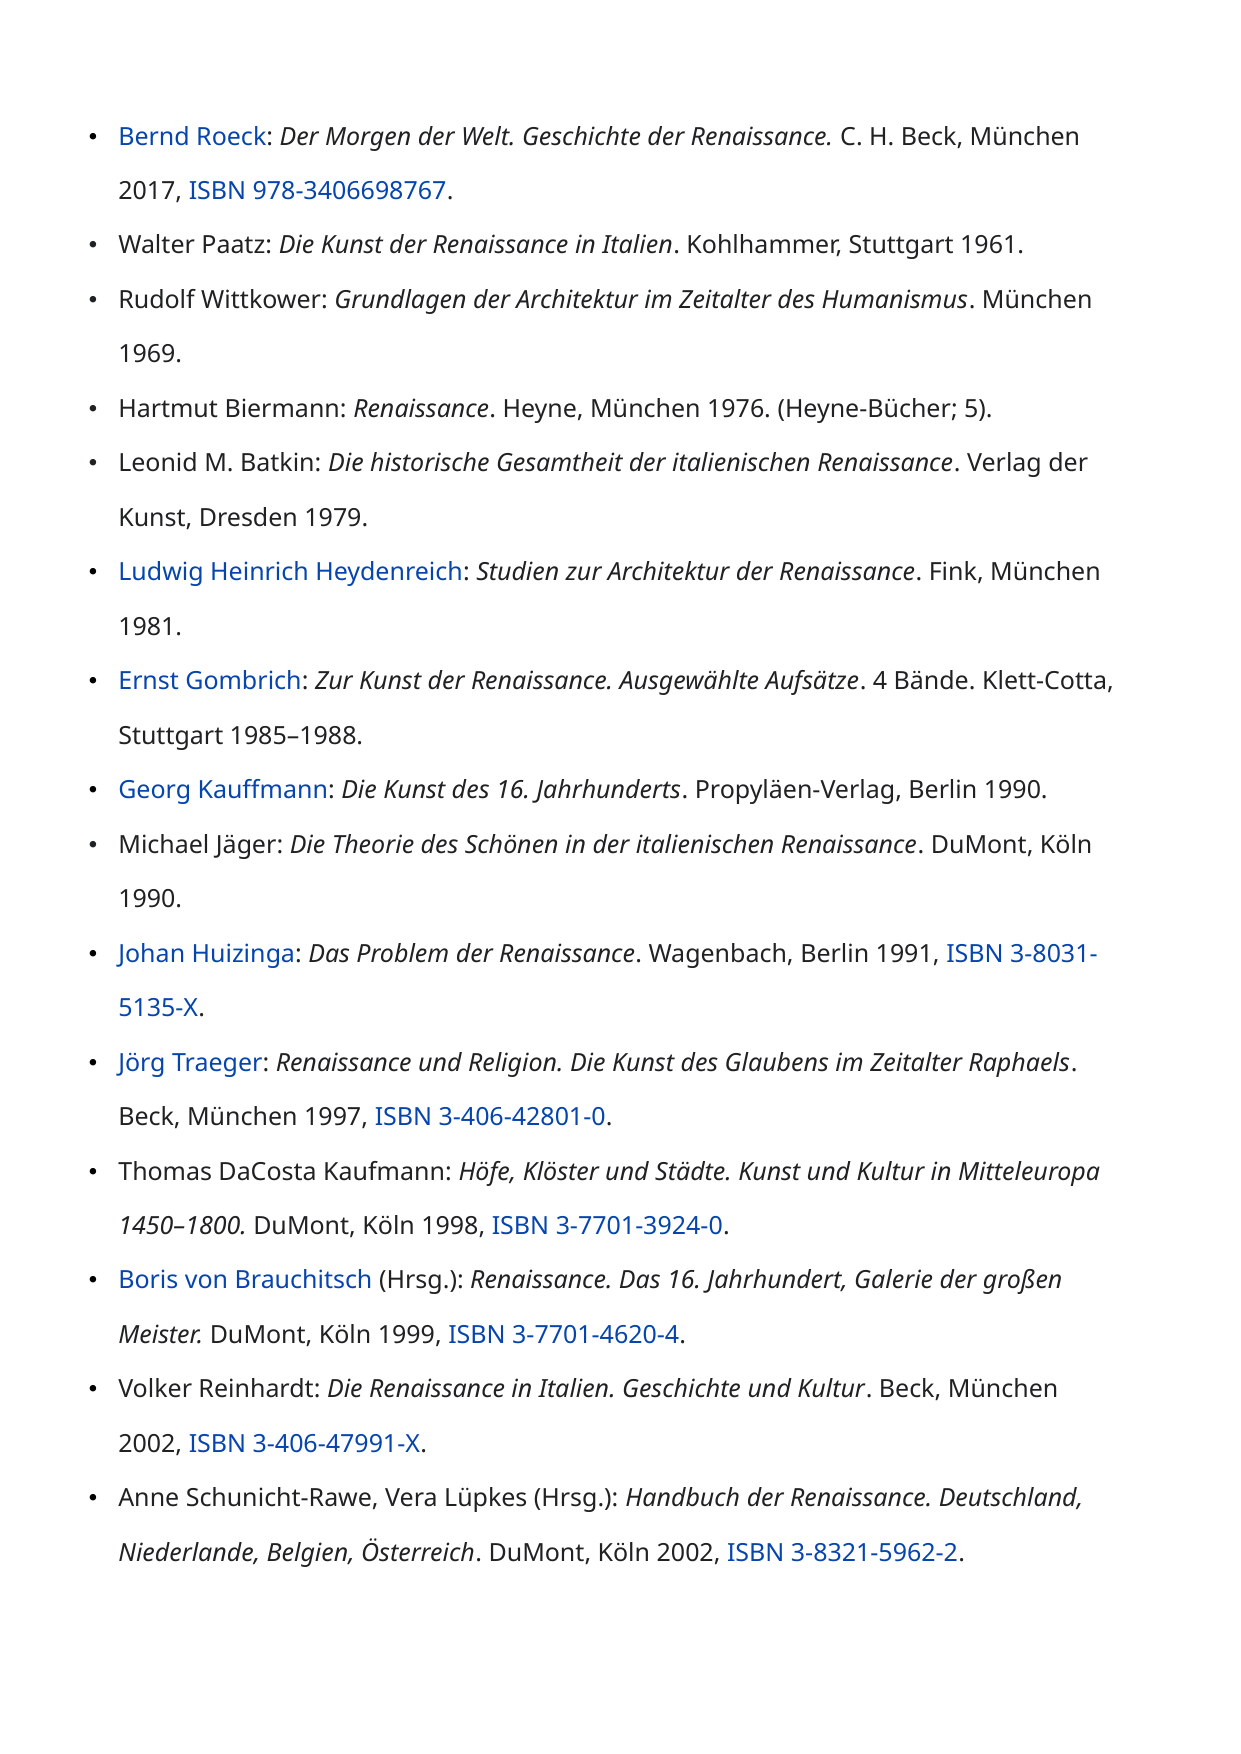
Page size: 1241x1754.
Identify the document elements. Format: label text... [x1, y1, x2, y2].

list Walter Paatz: Die Kunst der Renaissance in Italien. Kohlhammer, Stuttgart 1961. [118, 227, 1122, 261]
list Georg Kauffmann: Die Kunst des 16. Jahrhunderts. Propyläen-Verlag, Berlin 1990. [118, 772, 1122, 806]
list Jörg Traeger: Renaissance und Religion. Die Kunst des Glaubens im Zeitalter Raphaels. Beck, München 1997, ISBN 3-406-42801-0. [118, 1044, 1122, 1133]
list Michael Jäger: Die Theorie des Schönen in der italienischen Renaissance. DuMont, Köln 1990. [118, 826, 1122, 915]
list Leonid M. Batkin: Die historische Gesamtheit der italienischen Renaissance. Verlag der Kunst, Dresden 1979. [118, 445, 1122, 533]
list Hartmut Biermann: Renaissance. Heyne, München 1976. (Heyne-Bücher; 5). [118, 391, 1122, 424]
list Ernst Gombrich: Zur Kunst der Renaissance. Ausgewählte Aufsätze. 4 Bände. Klett-Cotta, Stuttgart 1985–1988. [118, 663, 1122, 751]
list Johan Huizinga: Das Problem der Renaissance. Wagenbach, Berlin 1991, ISBN 3-8031-5135-X. [118, 935, 1122, 1024]
list Rudolf Wittkower: Grundlagen der Architektur im Zeitalter des Humanismus. München 1969. [118, 282, 1122, 370]
list Volker Reinhardt: Die Renaissance in Italien. Geschichte und Kultur. Beck, München 2002, ISBN 3-406-47991-X. [118, 1371, 1122, 1460]
list Boris von Brauchitsch (Hrsg.): Renaissance. Das 16. Jahrhundert, Galerie der großen Meister. DuMont, Köln 1999, ISBN 3-7701-4620-4. [118, 1262, 1122, 1351]
list Bernd Roeck: Der Morgen der Welt. Geschichte der Renaissance. C. H. Beck, München 2017, ISBN 978-3406698767. [118, 118, 1122, 207]
list Anne Schunicht-Rawe, Vera Lüpkes (Hrsg.): Handbuch der Renaissance. Deutschland, Niederlande, Belgien, Österreich. DuMont, Köln 2002, ISBN 3-8321-5962-2. [118, 1480, 1122, 1569]
list Thomas DaCosta Kaufmann: Höfe, Klöster und Städte. Kunst und Kultur in Mitteleuropa 1450–1800. DuMont, Köln 1998, ISBN 3-7701-3924-0. [118, 1153, 1122, 1242]
list Ludwig Heinrich Heydenreich: Studien zur Architektur der Renaissance. Fink, München 1981. [118, 554, 1122, 642]
